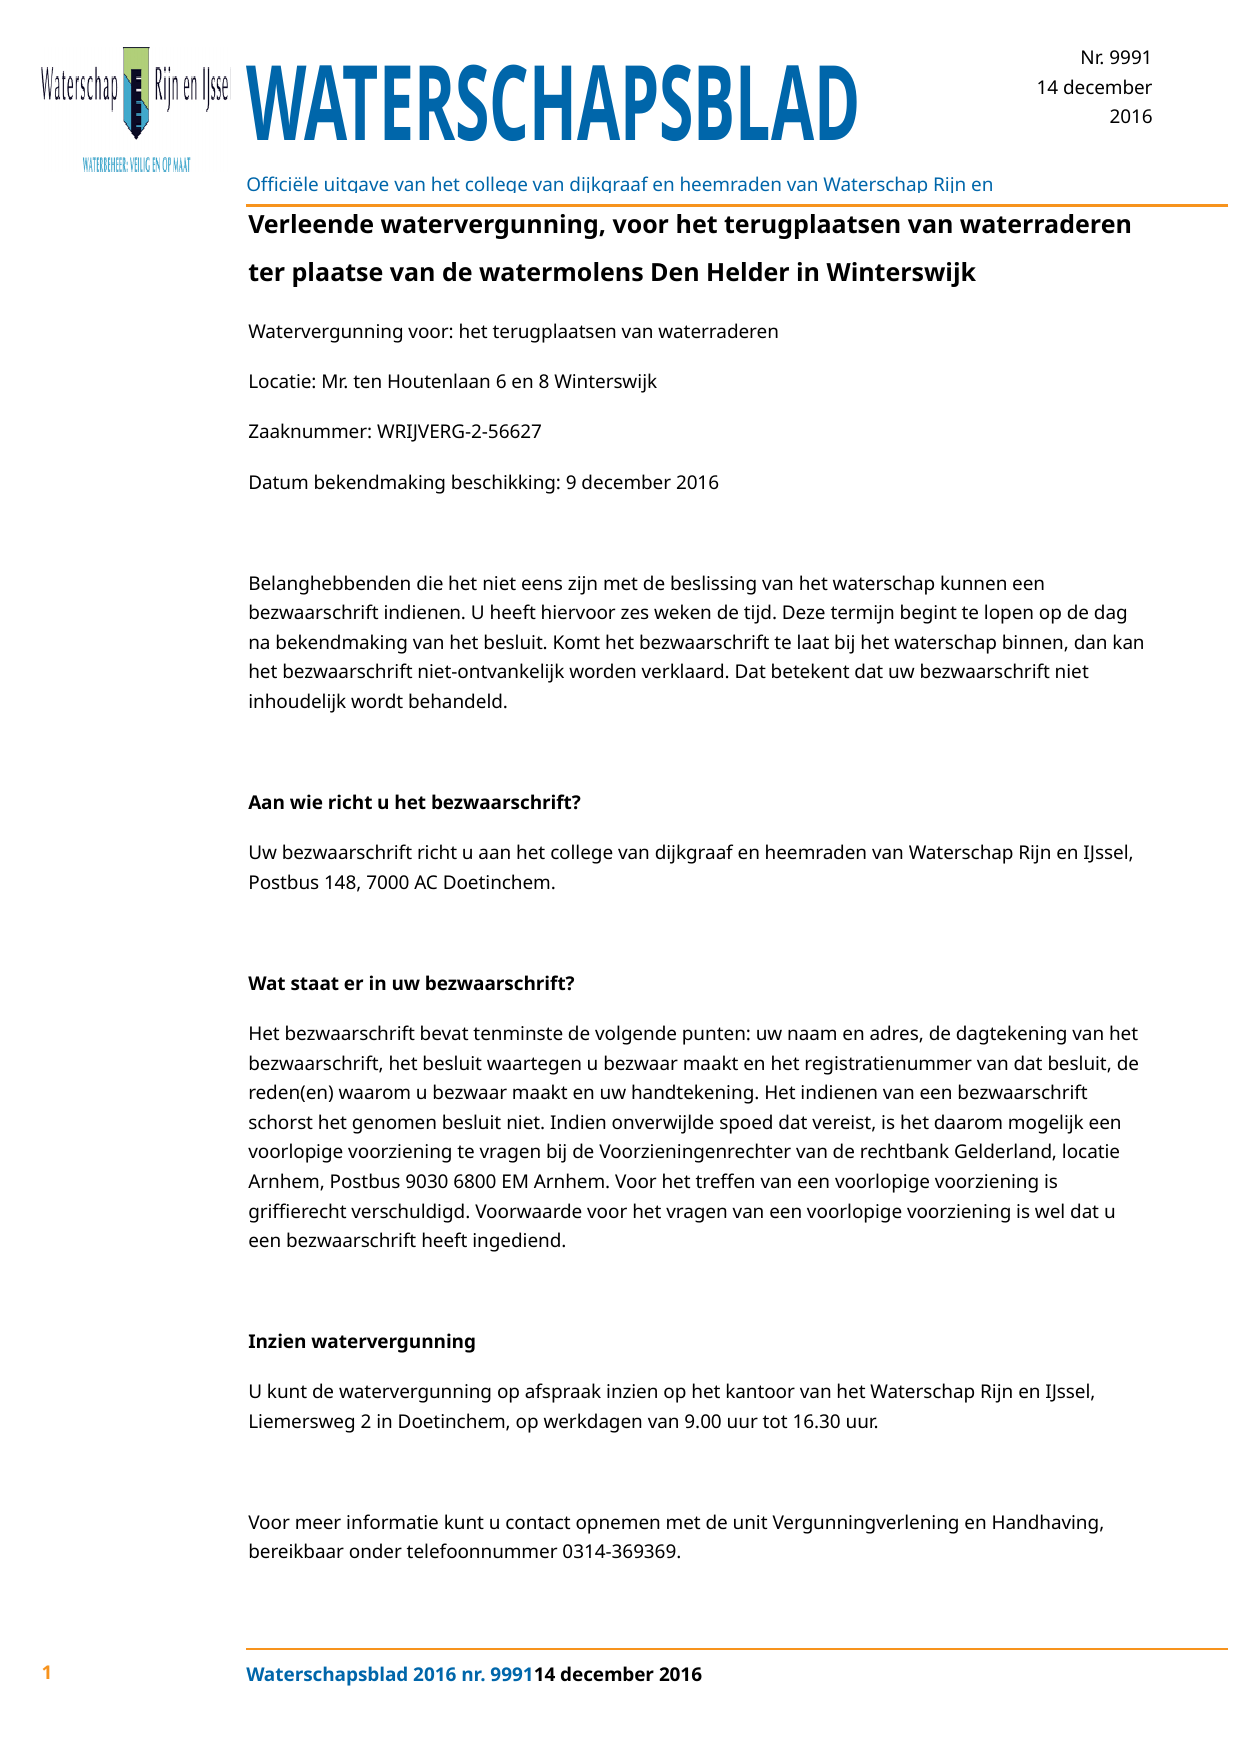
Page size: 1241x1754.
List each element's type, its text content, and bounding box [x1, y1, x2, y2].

text Aan wie richt u het bezwaarschrift? [248, 789, 1152, 815]
text Zaaknummer: WRIJVERG-2-56627 [248, 419, 1152, 444]
text Watervergunning voor: het terugplaatsen van waterraderen [248, 318, 1152, 344]
text Datum bekendmaking beschikking: 9 december 2016 [248, 469, 1152, 495]
text Verleende watervergunning, voor het terugplaatsen van waterraderen ter plaatse van de watermolens Den Helder in Winterswijk [248, 207, 1152, 288]
text Voor meer informatie kunt u contact opnemen met de unit Vergunningverlening en Handhaving, bereikbaar onder telefoonnummer 0314-369369. [248, 1509, 1152, 1564]
text Belanghebbenden die het niet eens zijn met de beslissing van het waterschap kunnen een bezwaarschrift indienen. U heeft hiervoor zes weken de tijd. Deze termijn begint te lopen op de dag na bekendmaking van het besluit. Komt het bezwaarschrift te laat bij het waterschap binnen, dan kan het bezwaarschrift niet-ontvankelijk worden verklaard. Dat betekent dat uw bezwaarschrift niet inhoudelijk wordt behandeld. [248, 570, 1152, 714]
text Het bezwaarschrift bevat tenminste de volgende punten: uw naam en adres, de dagtekening van het bezwaarschrift, het besluit waartegen u bezwaar maakt en het registratienummer van dat besluit, de reden(en) waarom u bezwaar maakt en uw handtekening. Het indienen van een bezwaarschrift schorst het genomen besluit niet. Indien onverwijlde spoed dat vereist, is het daarom mogelijk een voorlopige voorziening te vragen bij de Voorzieningenrechter van de rechtbank Gelderland, locatie Arnhem, Postbus 9030 6800 EM Arnhem. Voor het treffen van een voorlopige voorziening is griffierecht verschuldigd. Voorwaarde voor het vragen van een voorlopige voorziening is wel dat u een bezwaarschrift heeft ingediend. [248, 1020, 1152, 1253]
text Wat staat er in uw bezwaarschrift? [248, 970, 1152, 996]
text U kunt de watervergunning op afspraak inzien op het kantoor van het Waterschap Rijn en IJssel, Liemersweg 2 in Doetinchem, op werkdagen van 9.00 uur tot 16.30 uur. [248, 1379, 1152, 1434]
text Inzien watervergunning [248, 1328, 1152, 1354]
picture [41, 47, 231, 172]
text Uw bezwaarschrift richt u aan het college van dijkgraaf en heemraden van Waterschap Rijn en IJssel, Postbus 148, 7000 AC Doetinchem. [248, 839, 1152, 895]
text Locatie: Mr. ten Houtenlaan 6 en 8 Winterswijk [248, 368, 1152, 394]
